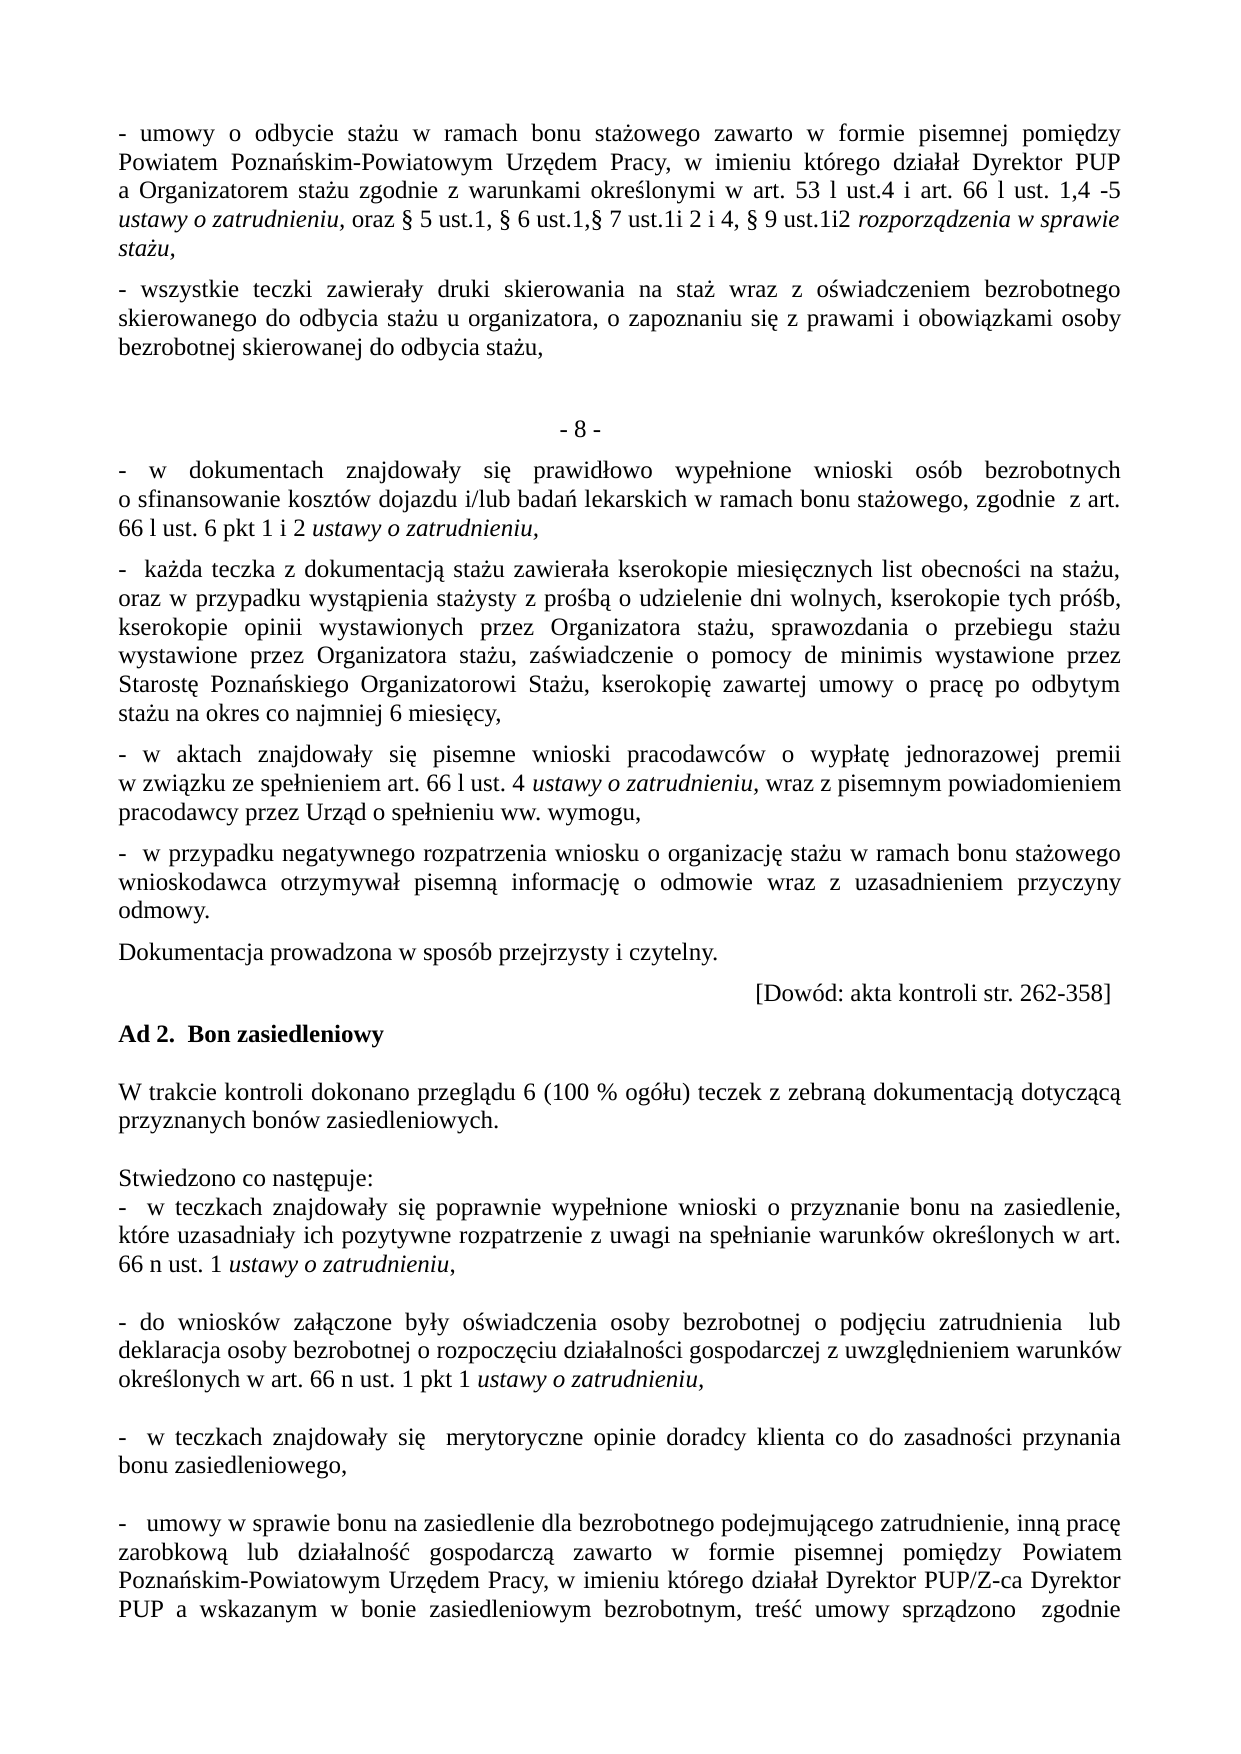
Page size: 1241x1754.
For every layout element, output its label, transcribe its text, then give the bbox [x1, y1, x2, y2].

text - w przypadku negatywnego rozpatrzenia wniosku o organizację stażu w ramach bonu stażowego wnioskodawca otrzymywał pisemną informację o odmowie wraz z uzasadnieniem przyczyny odmowy. [118, 838, 1122, 924]
text W trakcie kontroli dokonano przeglądu 6 (100 % ogółu) teczek z zebraną dokumentacją dotyczącą przyznanych bonów zasiedleniowych. [118, 1077, 1122, 1134]
text - umowy w sprawie bonu na zasiedlenie dla bezrobotnego podejmującego zatrudnienie, inną pracę zarobkową lub działalność gospodarczą zawarto w formie pisemnej pomiędzy Powiatem Poznańskim-Powiatowym Urzędem Pracy, w imieniu którego działał Dyrektor PUP/Z-ca Dyrektor PUP a wskazanym w bonie zasiedleniowym bezrobotnym, treść umowy sprządzono zgodnie [118, 1508, 1122, 1623]
text Stwiedzono co następuje: [118, 1163, 1122, 1192]
text - wszystkie teczki zawierały druki skierowania na staż wraz z oświadczeniem bezrobotnego skierowanego do odbycia stażu u organizatora, o zapoznaniu się z prawami i obowiązkami osoby bezrobotnej skierowanej do odbycia stażu, [118, 274, 1122, 361]
text - w teczkach znajdowały się poprawnie wypełnione wnioski o przyznanie bonu na zasiedlenie, które uzasadniały ich pozytywne rozpatrzenie z uwagi na spełnianie warunków określonych w art. 66 n ust. 1 ustawy o zatrudnieniu, [118, 1192, 1122, 1278]
text - umowy o odbycie stażu w ramach bonu stażowego zawarto w formie pisemnej pomiędzy Powiatem Poznańskim-Powiatowym Urzędem Pracy, w imieniu którego działał Dyrektor PUP a Organizatorem stażu zgodnie z warunkami określonymi w art. 53 l ust.4 i art. 66 l ust. 1,4 -5 ustawy o zatrudnieniu, oraz § 5 ust.1, § 6 ust.1,§ 7 ust.1i 2 i 4, § 9 ust.1i2 rozporządzenia w sprawie stażu, [118, 118, 1122, 262]
text - w aktach znajdowały się pisemne wnioski pracodawców o wypłatę jednorazowej premii w związku ze spełnieniem art. 66 l ust. 4 ustawy o zatrudnieniu, wraz z pisemnym powiadomieniem pracodawcy przez Urząd o spełnieniu ww. wymogu, [118, 739, 1122, 826]
text - w teczkach znajdowały się merytoryczne opinie doradcy klienta co do zasadności przynania bonu zasiedleniowego, [118, 1422, 1122, 1479]
text - 8 - [118, 414, 1122, 443]
text - w dokumentach znajdowały się prawidłowo wypełnione wnioski osób bezrobotnych o sfinansowanie kosztów dojazdu i/lub badań lekarskich w ramach bonu stażowego, zgodnie z art. 66 l ust. 6 pkt 1 i 2 ustawy o zatrudnieniu, [118, 456, 1122, 542]
text Dokumentacja prowadzona w sposób przejrzysty i czytelny. [118, 937, 1122, 966]
text Ad 2. Bon zasiedleniowy [118, 1019, 1122, 1048]
text [Dowód: akta kontroli str. 262-358] [680, 978, 1122, 1007]
text - do wniosków załączone były oświadczenia osoby bezrobotnej o podjęciu zatrudnienia lub deklaracja osoby bezrobotnej o rozpoczęciu działalności gospodarczej z uwzględnieniem warunków określonych w art. 66 n ust. 1 pkt 1 ustawy o zatrudnieniu, [118, 1307, 1122, 1393]
text - każda teczka z dokumentacją stażu zawierała kserokopie miesięcznych list obecności na stażu, oraz w przypadku wystąpienia stażysty z prośbą o udzielenie dni wolnych, kserokopie tych próśb, kserokopie opinii wystawionych przez Organizatora stażu, sprawozdania o przebiegu stażu wystawione przez Organizatora stażu, zaświadczenie o pomocy de minimis wystawione przez Starostę Poznańskiego Organizatorowi Stażu, kserokopię zawartej umowy o pracę po odbytym stażu na okres co najmniej 6 miesięcy, [118, 554, 1122, 727]
